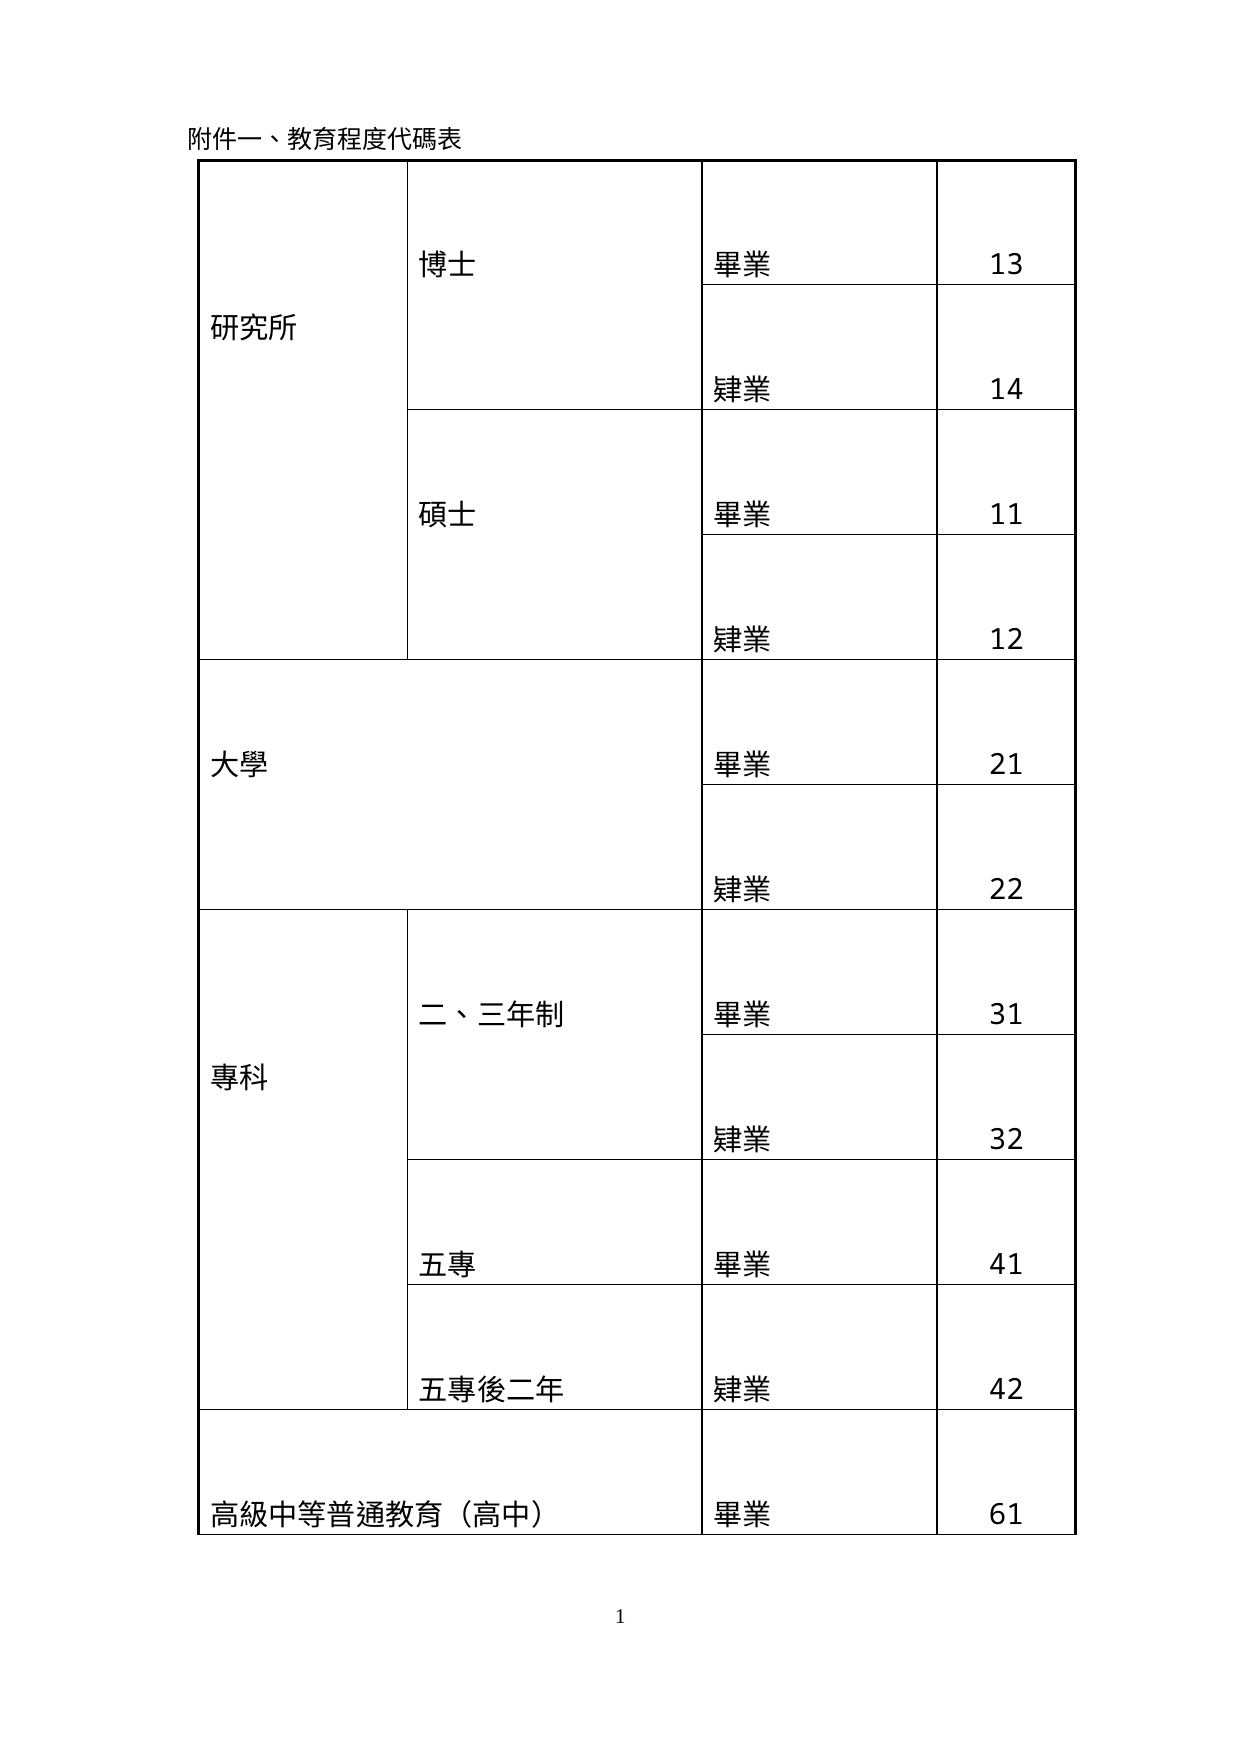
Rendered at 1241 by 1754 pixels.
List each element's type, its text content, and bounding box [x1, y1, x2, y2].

table_cell 畢業 [703, 1410, 936, 1534]
table_cell 肄業 [703, 535, 936, 659]
table_cell 大學 [200, 660, 701, 909]
table_cell 畢業 [703, 910, 936, 1034]
table_cell 碩士 [408, 410, 701, 659]
table_cell 31 [938, 910, 1074, 1034]
table_cell 22 [938, 785, 1074, 909]
table_cell 肄業 [703, 785, 936, 909]
table_header 畢業 [703, 162, 936, 284]
table_cell 五專後二年 [408, 1285, 701, 1409]
table_cell 12 [938, 535, 1074, 659]
table_cell 21 [938, 660, 1074, 784]
table_cell 肄業 [703, 1285, 936, 1409]
table_cell 高級中等普通教育（高中） [200, 1410, 701, 1534]
table_header 博士 [408, 162, 701, 409]
table_cell 二、三年制 [408, 910, 701, 1159]
table_cell 41 [938, 1160, 1074, 1284]
table_header 13 [938, 162, 1074, 284]
table_cell 32 [938, 1035, 1074, 1159]
table_header 研究所 [200, 162, 407, 659]
table_cell 畢業 [703, 410, 936, 534]
table_cell 專科 [200, 910, 407, 1409]
table_cell 61 [938, 1410, 1074, 1534]
table_cell 五專 [408, 1160, 701, 1284]
table_cell 14 [938, 285, 1074, 409]
table_cell 畢業 [703, 1160, 936, 1284]
table_cell 肄業 [703, 285, 936, 409]
table_cell 肄業 [703, 1035, 936, 1159]
table_cell 11 [938, 410, 1074, 534]
table_cell 畢業 [703, 660, 936, 784]
text 附件一、教育程度代碼表 [187, 96, 1053, 159]
table_cell 42 [938, 1285, 1074, 1409]
